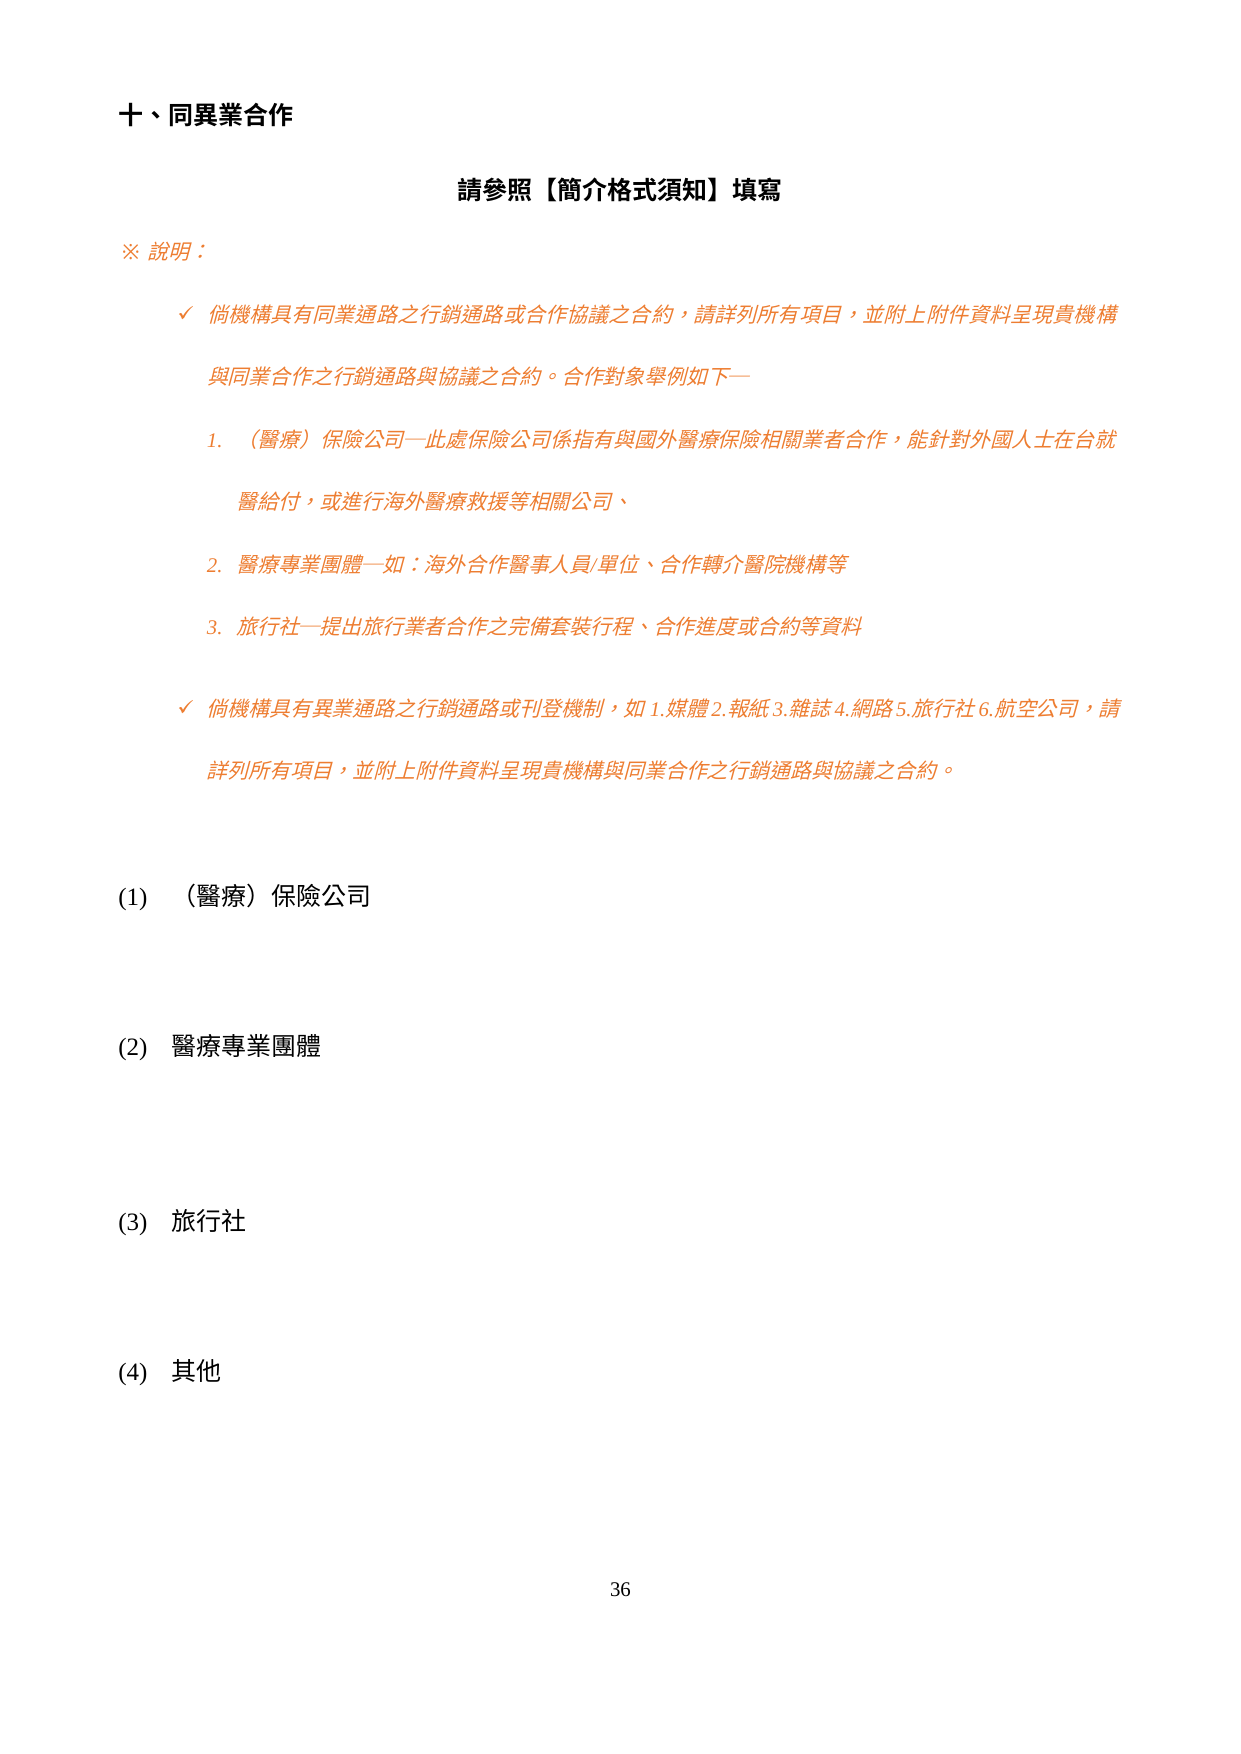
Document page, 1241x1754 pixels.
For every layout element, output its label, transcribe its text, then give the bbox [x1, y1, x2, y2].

list 倘機構具有同業通路之行銷通路或合作協議之合約，請詳列所有項目，並附上附件資料呈現貴機構與同業合作之行銷通路與協議之合約。合作對象舉例如下─ [177, 272, 1122, 397]
list 旅行社 [118, 1178, 1122, 1240]
list 醫療專業團體 [118, 1003, 1122, 1065]
list 說明： [118, 209, 1122, 272]
list 醫療專業團體─如：海外合作醫事人員/單位、合作轉介醫院機構等 [207, 522, 1122, 584]
list 其他 [118, 1328, 1122, 1390]
text 請參照【簡介格式須知】填寫 [118, 147, 1122, 209]
list 旅行社─提出旅行業者合作之完備套裝行程、合作進度或合約等資料 [207, 584, 1122, 647]
list （醫療）保險公司 [118, 853, 1122, 915]
text 十、同異業合作 [118, 72, 1122, 134]
list 倘機構具有異業通路之行銷通路或刊登機制，如1.媒體2.報紙3.雜誌4.網路5.旅行社6.航空公司，請詳列所有項目，並附上附件資料呈現貴機構與同業合作之行銷通路與協議之合約。 [177, 665, 1122, 790]
list （醫療）保險公司─此處保險公司係指有與國外醫療保險相關業者合作，能針對外國人士在台就醫給付，或進行海外醫療救援等相關公司、 [207, 397, 1122, 522]
